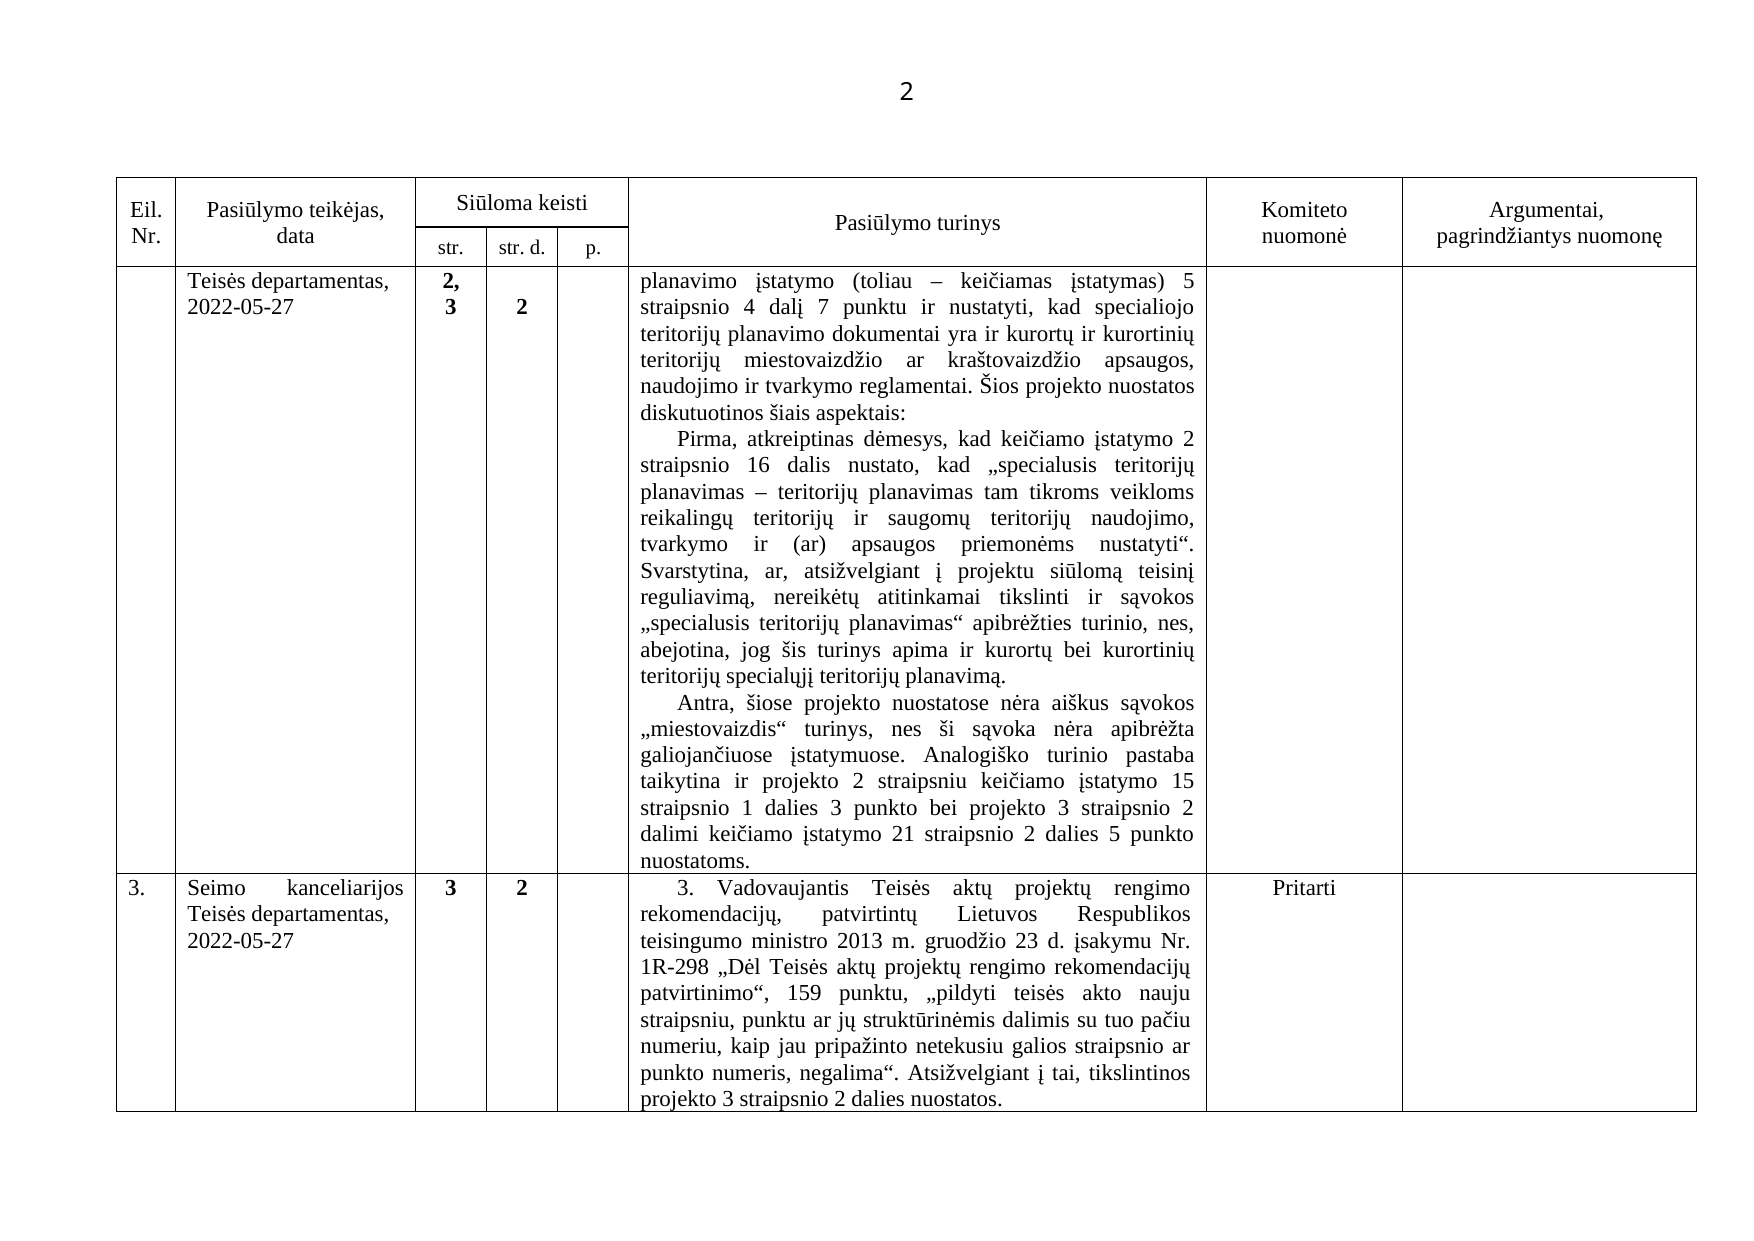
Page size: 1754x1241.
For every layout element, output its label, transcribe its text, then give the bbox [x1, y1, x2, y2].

table_header Pasiūlymo turinys [629, 178, 1206, 266]
table_cell [1403, 874, 1696, 1111]
table_cell 2, 3 [416, 267, 486, 873]
table_cell 3 [416, 874, 486, 1111]
table_cell [1207, 267, 1402, 873]
table_header Eil. Nr. [117, 178, 175, 266]
table_header Argumentai, pagrindžiantys nuomonę [1403, 178, 1696, 266]
table_cell 3. Vadovaujantis Teisės aktų projektų rengimo rekomendacijų, patvirtintų Lietuvos Respublikos teisingumo ministro 2013 m. gruodžio 23 d. įsakymu Nr. 1R-298 „Dėl Teisės aktų projektų rengimo rekomendacijų patvirtinimo“, 159 punktu, „pildyti teisės akto nauju straipsniu, punktu ar jų struktūrinėmis dalimis su tuo pačiu numeriu, kaip jau pripažinto netekusiu galios straipsnio ar punkto numeris, negalima“. Atsižvelgiant į tai, tikslintinos projekto 3 straipsnio 2 dalies nuostatos. [629, 874, 1206, 1111]
table_header Pasiūlymo teikėjas, data [176, 178, 415, 266]
table_cell str. [416, 228, 486, 266]
table_header Siūloma keisti [416, 178, 628, 226]
table_cell Pritarti [1207, 874, 1402, 1111]
table_cell 2 [487, 267, 557, 873]
table_cell [558, 874, 628, 1111]
table_cell [117, 267, 175, 873]
table_cell p. [558, 228, 628, 266]
table_header Komiteto nuomonė [1207, 178, 1402, 266]
table_cell planavimo įstatymo (toliau – keičiamas įstatymas) 5 straipsnio 4 dalį 7 punktu ir nustatyti, kad specialiojo teritorijų planavimo dokumentai yra ir kurortų ir kurortinių teritorijų miestovaizdžio ar kraštovaizdžio apsaugos, naudojimo ir tvarkymo reglamentai. Šios projekto nuostatos diskutuotinos šiais aspektais: Pirma, atkreiptinas dėmesys, kad keičiamo įstatymo 2 straipsnio 16 dalis nustato, kad „specialusis teritorijų planavimas – teritorijų planavimas tam tikroms veikloms reikalingų teritorijų ir saugomų teritorijų naudojimo, tvarkymo ir (ar) apsaugos priemonėms nustatyti“. Svarstytina, ar, atsižvelgiant į projektu siūlomą teisinį reguliavimą, nereikėtų atitinkamai tikslinti ir sąvokos „specialusis teritorijų planavimas“ apibrėžties turinio, nes, abejotina, jog šis turinys apima ir kurortų bei kurortinių teritorijų specialųjį teritorijų planavimą. Antra, šiose projekto nuostatose nėra aiškus sąvokos „miestovaizdis“ turinys, nes ši sąvoka nėra apibrėžta galiojančiuose įstatymuose. Analogiško turinio pastaba taikytina ir projekto 2 straipsniu keičiamo įstatymo 15 straipsnio 1 dalies 3 punkto bei projekto 3 straipsnio 2 dalimi keičiamo įstatymo 21 straipsnio 2 dalies 5 punkto nuostatoms. [629, 267, 1206, 873]
table_cell str. d. [487, 228, 557, 266]
table_cell [117, 874, 175, 1111]
table_cell 2 [487, 874, 557, 1111]
table_cell [558, 267, 628, 873]
table_cell Seimo kanceliarijos Teisės departamentas, 2022-05-27 [176, 874, 415, 1111]
table_cell [1403, 267, 1696, 873]
table_cell Teisės departamentas, 2022-05-27 [176, 267, 415, 873]
